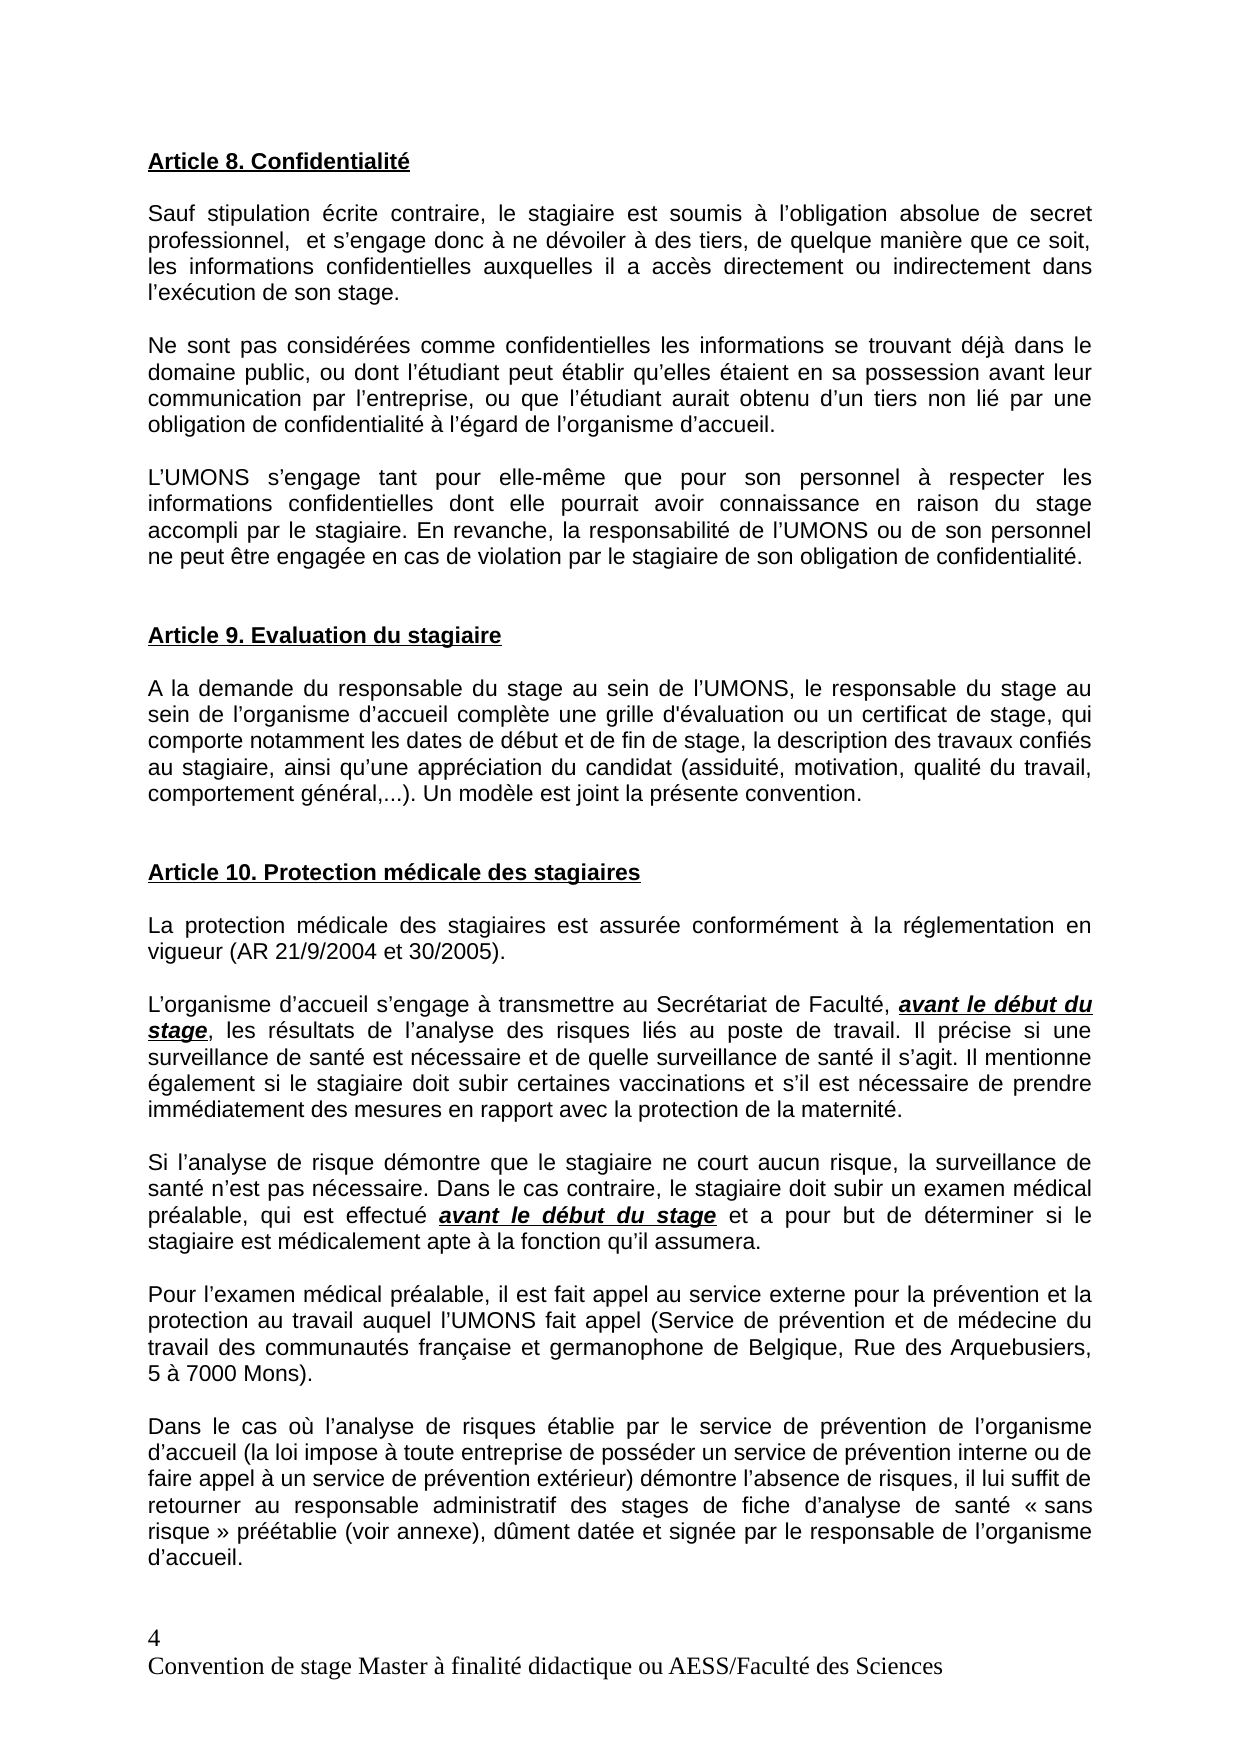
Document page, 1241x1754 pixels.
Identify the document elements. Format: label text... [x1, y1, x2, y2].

text Article 10. Protection médicale des stagiaires [148, 859, 1093, 886]
text Dans le cas où l’analyse de risques établie par le service de prévention de l’organisme d’accueil (la loi impose à toute entreprise de posséder un service de prévention interne ou de faire appel à un service de prévention extérieur) démontre l’absence de risques, il lui suffit de retourner au responsable administratif des stages de fiche d’analyse de santé « sans risque » préétablie (voir annexe), dûment datée et signée par le responsable de l’organisme d’accueil. [148, 1413, 1093, 1571]
text Sauf stipulation écrite contraire, le stagiaire est soumis à l’obligation absolue de secret professionnel, et s’engage donc à ne dévoiler à des tiers, de quelque manière que ce soit, les informations confidentielles auxquelles il a accès directement ou indirectement dans l’exécution de son stage. [148, 200, 1093, 306]
text Si l’analyse de risque démontre que le stagiaire ne court aucun risque, la surveillance de santé n’est pas nécessaire. Dans le cas contraire, le stagiaire doit subir un examen médical préalable, qui est effectué avant le début du stage et a pour but de déterminer si le stagiaire est médicalement apte à la fonction qu’il assumera. [148, 1149, 1093, 1254]
text Article 8. Confidentialité [148, 148, 1093, 174]
text A la demande du responsable du stage au sein de l’UMONS, le responsable du stage au sein de l’organisme d’accueil complète une grille d'évaluation ou un certificat de stage, qui comporte notamment les dates de début et de fin de stage, la description des travaux confiés au stagiaire, ainsi qu’une appréciation du candidat (assiduité, motivation, qualité du travail, comportement général,...). Un modèle est joint la présente convention. [148, 675, 1093, 806]
text Pour l’examen médical préalable, il est fait appel au service externe pour la prévention et la protection au travail auquel l’UMONS fait appel (Service de prévention et de médecine du travail des communautés française et germanophone de Belgique, Rue des Arquebusiers, 5 à 7000 Mons). [148, 1281, 1093, 1386]
text Ne sont pas considérées comme confidentielles les informations se trouvant déjà dans le domaine public, ou dont l’étudiant peut établir qu’elles étaient en sa possession avant leur communication par l’entreprise, ou que l’étudiant aurait obtenu d’un tiers non lié par une obligation de confidentialité à l’égard de l’organisme d’accueil. [148, 332, 1093, 437]
text Article 9. Evaluation du stagiaire [148, 622, 1093, 648]
text La protection médicale des stagiaires est assurée conformément à la réglementation en vigueur (AR 21/9/2004 et 30/2005). [148, 912, 1093, 964]
text L’UMONS s’engage tant pour elle-même que pour son personnel à respecter les informations confidentielles dont elle pourrait avoir connaissance en raison du stage accompli par le stagiaire. En revanche, la responsabilité de l’UMONS ou de son personnel ne peut être engagée en cas de violation par le stagiaire de son obligation de confidentialité. [148, 464, 1093, 569]
text L’organisme d’accueil s’engage à transmettre au Secrétariat de Faculté, avant le début du stage, les résultats de l’analyse des risques liés au poste de travail. Il précise si une surveillance de santé est nécessaire et de quelle surveillance de santé il s’agit. Il mentionne également si le stagiaire doit subir certaines vaccinations et s’il est nécessaire de prendre immédiatement des mesures en rapport avec la protection de la maternité. [148, 991, 1093, 1123]
